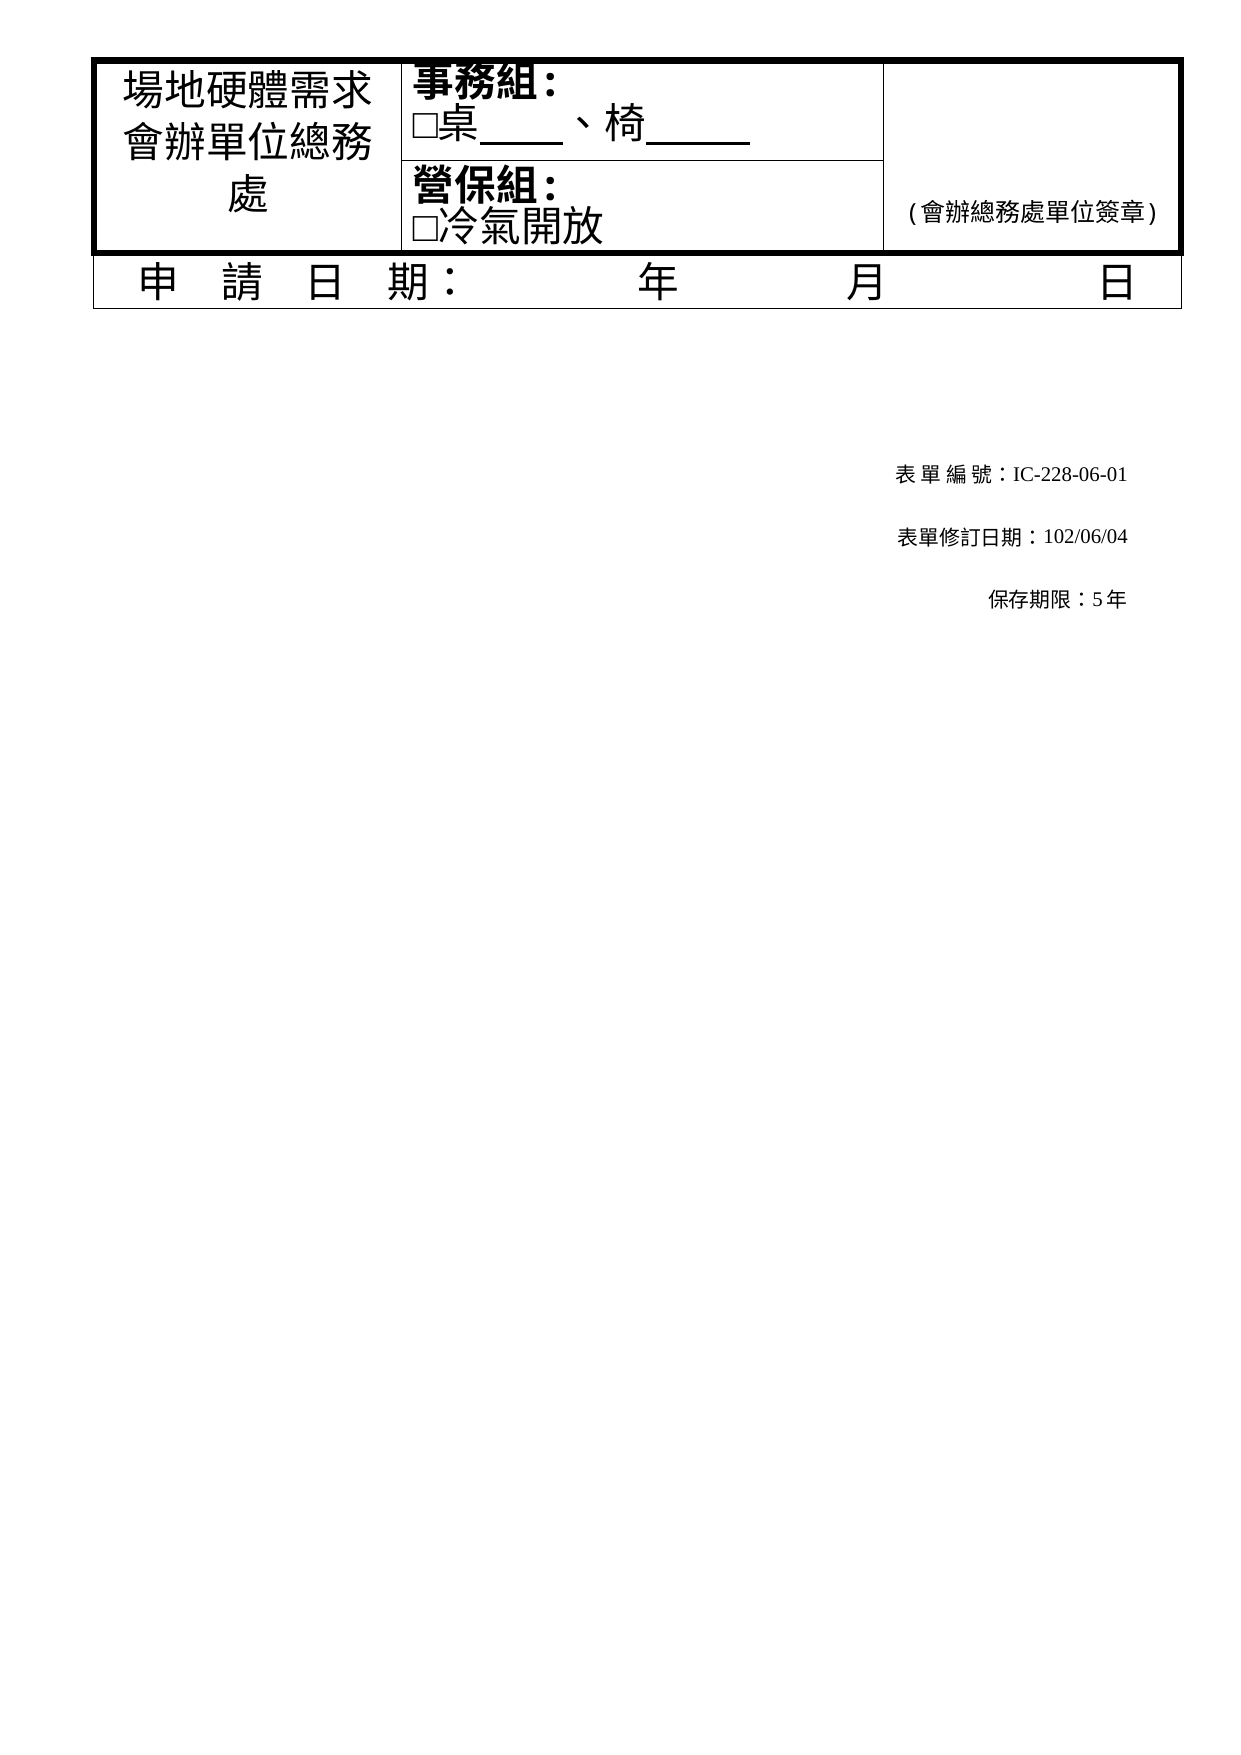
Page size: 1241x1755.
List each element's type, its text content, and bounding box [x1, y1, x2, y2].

table_cell 事務組: □桌 、椅 [402, 64, 883, 160]
table_cell 營保組: □冷氣開放 [402, 161, 883, 250]
table_cell 申 請 日 期： 年 月 日 [94, 256, 1181, 308]
table_cell 場地硬體需求 會辦單位總務處 [97, 64, 401, 250]
text 表單修訂日期：102/06/04 [94, 495, 1127, 557]
text 表 單 編 號：IC-228-06-01 [94, 432, 1127, 495]
text 保存期限：5年 [94, 557, 1127, 620]
table_cell (會辦總務處單位簽章) [884, 64, 1178, 250]
